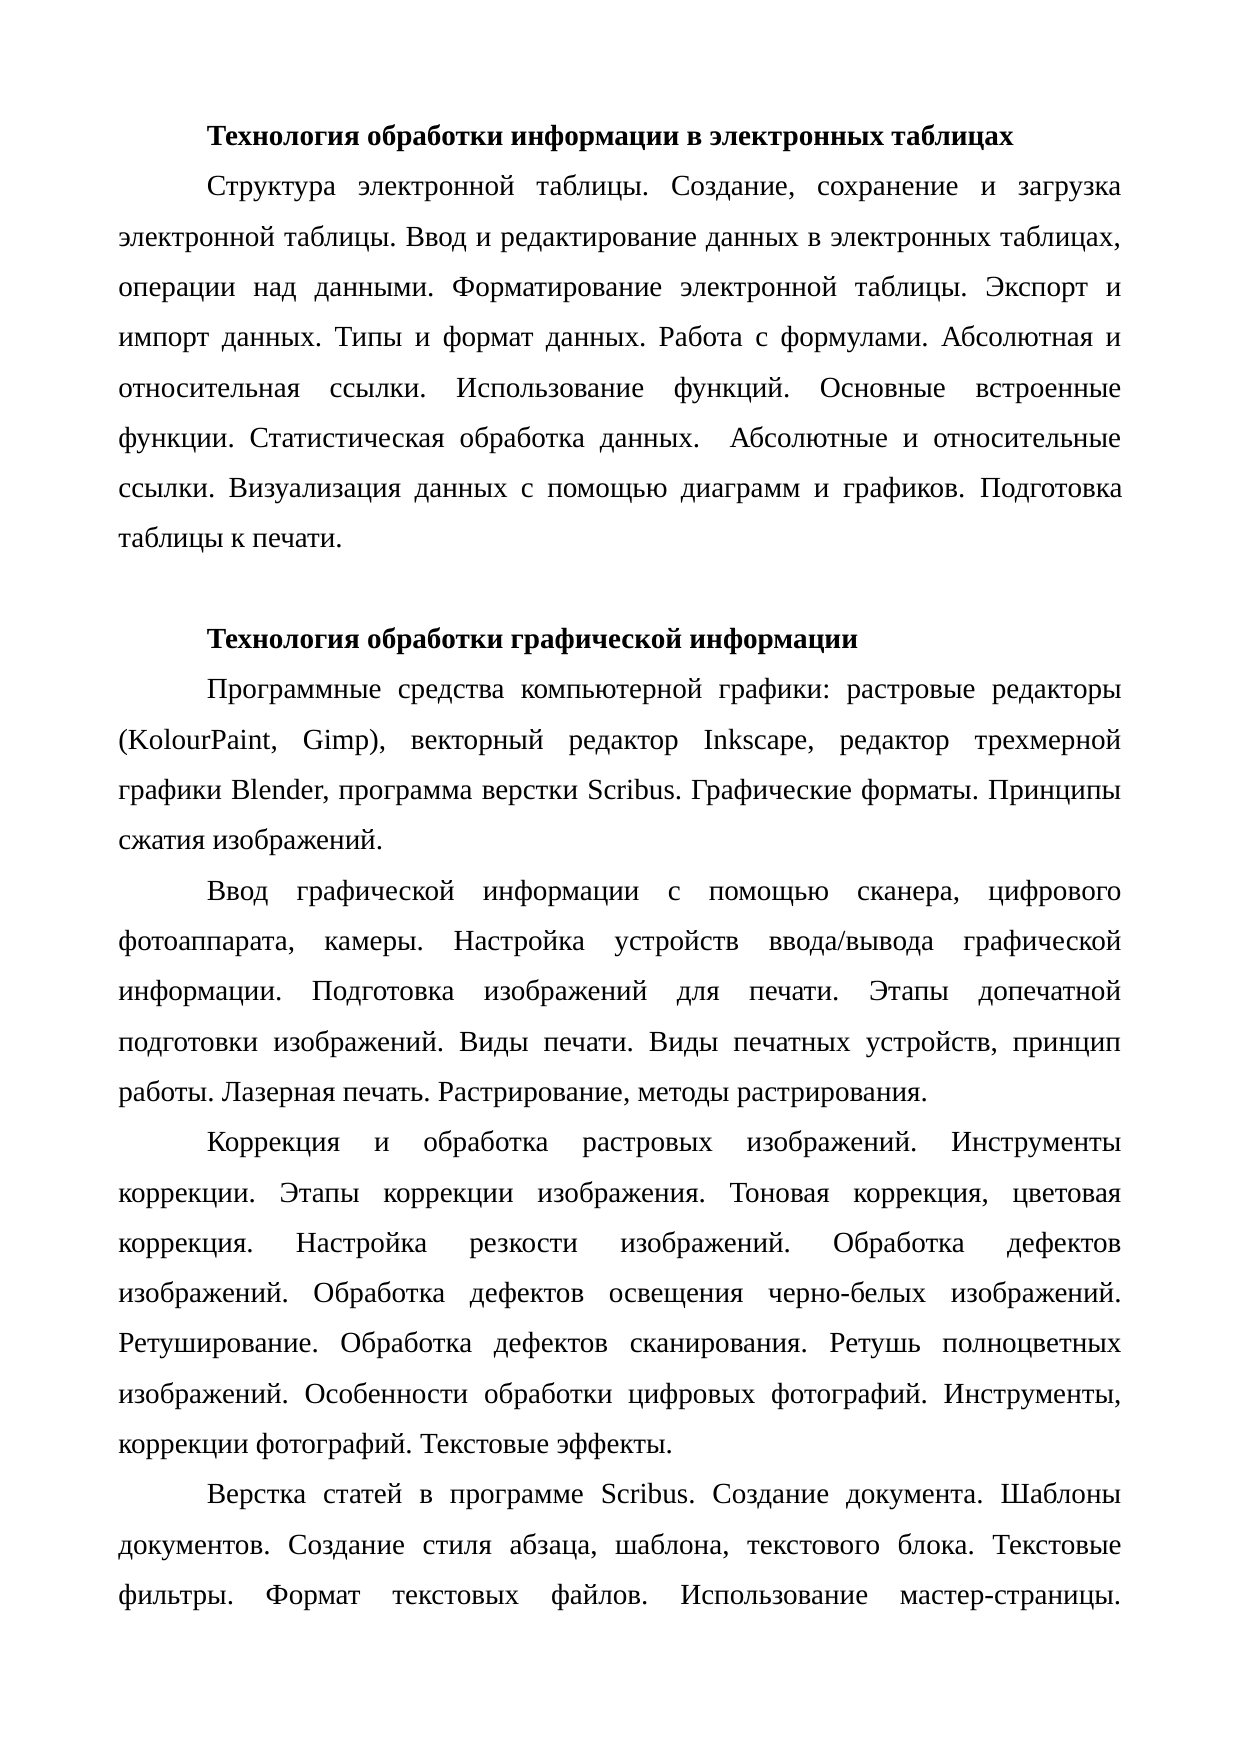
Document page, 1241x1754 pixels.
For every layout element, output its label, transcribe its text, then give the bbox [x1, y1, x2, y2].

text Ввод графической информации с помощью сканера, цифрового фотоаппарата, камеры. Настройка устройств ввода/вывода графической информации. Подготовка изображений для печати. Этапы допечатной подготовки изображений. Виды печати. Виды печатных устройств, принцип работы. Лазерная печать. Растрирование, методы растрирования. [118, 873, 1122, 1108]
text Технология обработки графической информации [118, 621, 1122, 655]
text Технология обработки информации в электронных таблицах [118, 118, 1122, 152]
text Коррекция и обработка растровых изображений. Инструменты коррекции. Этапы коррекции изображения. Тоновая коррекция, цветовая коррекция. Настройка резкости изображений. Обработка дефектов изображений. Обработка дефектов освещения черно-белых изображений. Ретуширование. Обработка дефектов сканирования. Ретушь полноцветных изображений. Особенности обработки цифровых фотографий. Инструменты, коррекции фотографий. Текстовые эффекты. [118, 1124, 1122, 1460]
text Программные средства компьютерной графики: растровые редакторы (KolourPaint, Gimp), векторный редактор Inkscape, редактор трехмерной графики Blender, программа верстки Scribus. Графические форматы. Принципы сжатия изображений. [118, 672, 1122, 856]
subtitle Структура электронной таблицы. Создание, сохранение и загрузка электронной таблицы. Ввод и редактирование данных в электронных таблицах, операции над данными. Форматирование электронной таблицы. Экспорт и импорт данных. Типы и формат данных. Работа с формулами. Абсолютная и относительная ссылки. Использование функций. Основные встроенные функции. Статистическая обработка данных. Абсолютные и относительные ссылки. Визуализация данных с помощью диаграмм и графиков. Подготовка таблицы к печати. [118, 168, 1122, 554]
text Верстка статей в программе Scribus. Создание документа. Шаблоны документов. Создание стиля абзаца, шаблона, текстового блока. Текстовые фильтры. Формат текстовых файлов. Использование мастер-страницы. [118, 1477, 1122, 1611]
